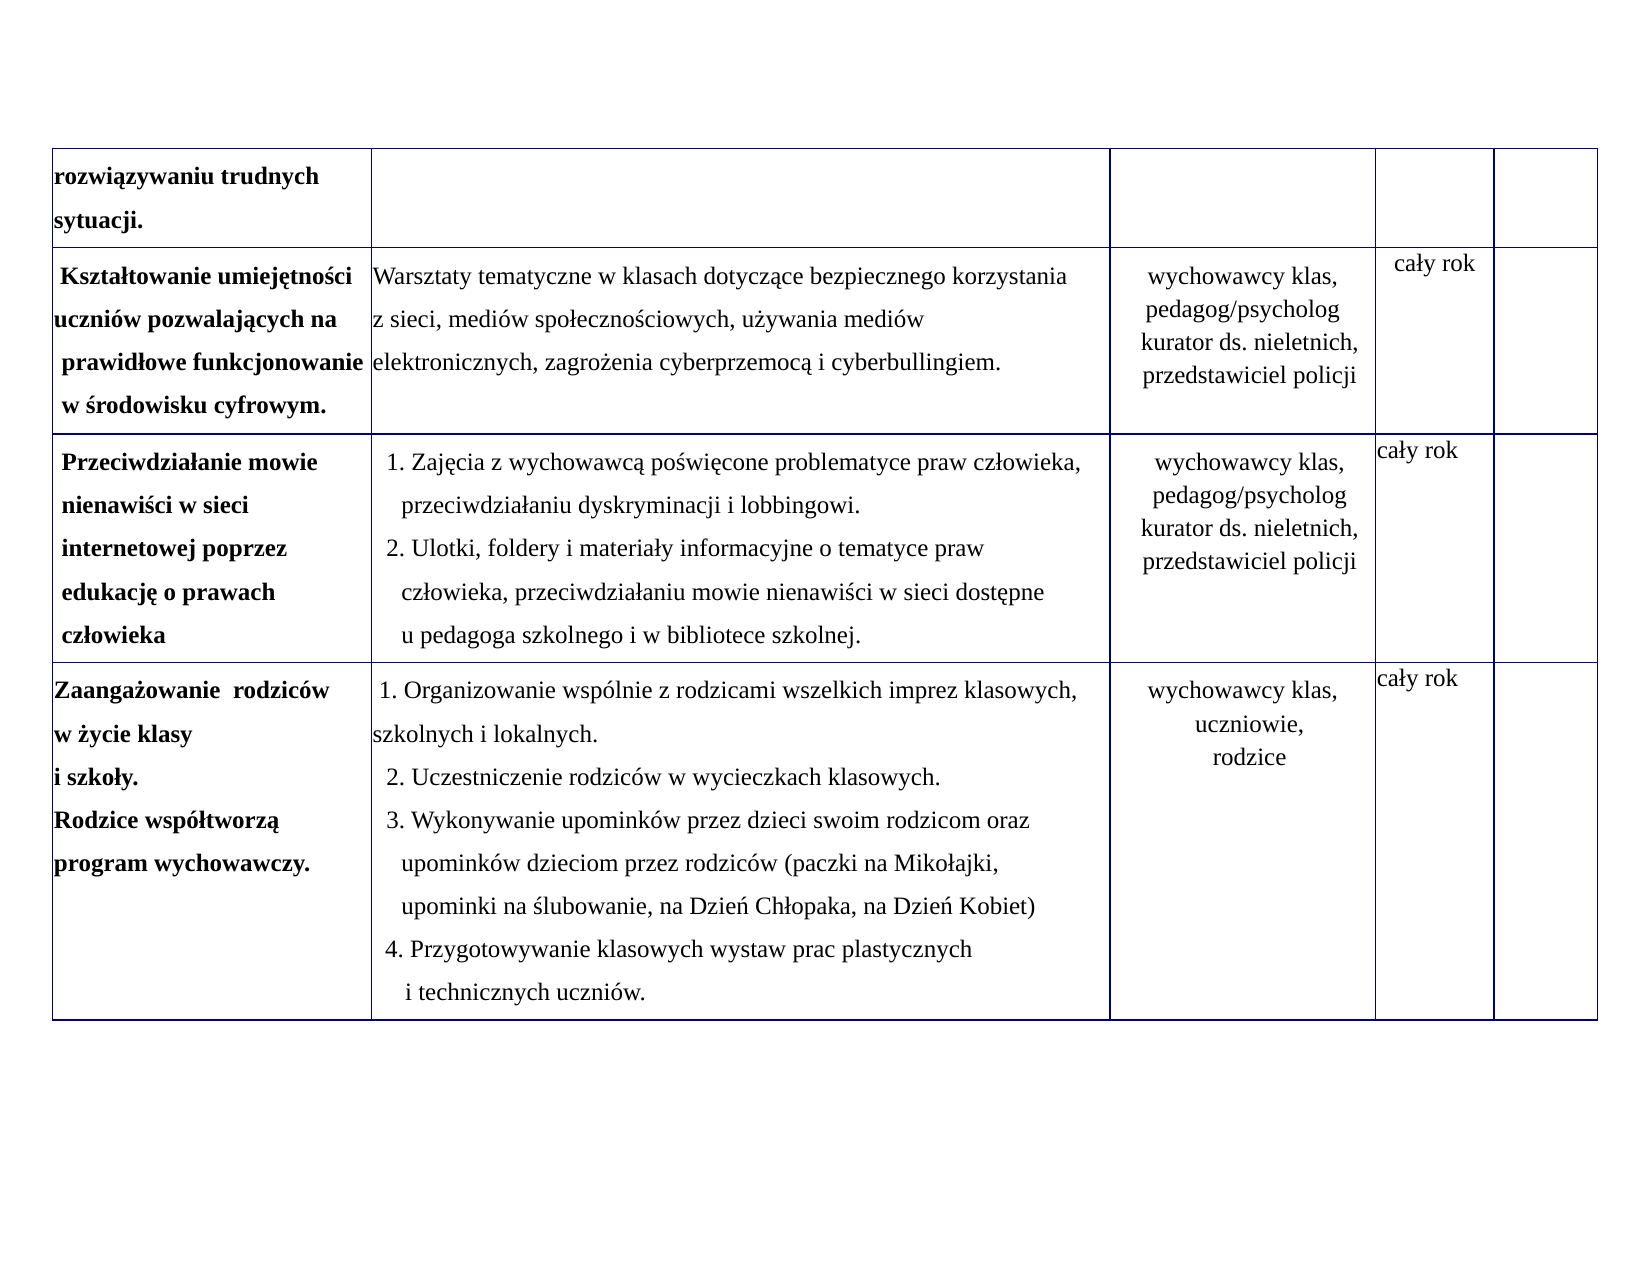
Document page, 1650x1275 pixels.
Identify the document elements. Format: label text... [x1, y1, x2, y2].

table_cell Warsztaty tematyczne w klasach dotyczące bezpiecznego korzystania z sieci, mediów społecznościowych, używania mediów elektronicznych, zagrożenia cyberprzemocą i cyberbullingiem. [372, 248, 1109, 433]
table_cell rozwiązywaniu trudnych sytuacji. [53, 149, 371, 247]
table_cell [1495, 663, 1597, 1019]
table_cell wychowawcy klas, uczniowie, rodzice [1111, 663, 1375, 1019]
table_cell Kształtowanie umiejętności uczniów pozwalających na prawidłowe funkcjonowanie w środowisku cyfrowym. [53, 248, 371, 433]
table_cell 1. Zajęcia z wychowawcą poświęcone problematyce praw człowieka, przeciwdziałaniu dyskryminacji i lobbingowi. 2. Ulotki, foldery i materiały informacyjne o tematyce praw człowieka, przeciwdziałaniu mowie nienawiści w sieci dostępne u pedagoga szkolnego i w bibliotece szkolnej. [372, 435, 1109, 662]
table_cell cały rok [1376, 248, 1493, 433]
table_cell [1111, 149, 1375, 247]
table_cell [1376, 149, 1493, 247]
table_cell wychowawcy klas, pedagog/psycholog kurator ds. nieletnich, przedstawiciel policji [1111, 435, 1375, 662]
table_cell cały rok [1376, 663, 1493, 1019]
table_cell Przeciwdziałanie mowie nienawiści w sieci internetowej poprzez edukację o prawach człowieka [53, 435, 371, 662]
table_cell [372, 149, 1109, 247]
table_cell [1495, 248, 1597, 433]
table_cell Zaangażowanie rodziców w życie klasy i szkoły. Rodzice współtworzą program wychowawczy. [53, 663, 371, 1019]
table_cell cały rok [1376, 435, 1493, 662]
table_cell wychowawcy klas, pedagog/psycholog kurator ds. nieletnich, przedstawiciel policji [1111, 248, 1375, 433]
table_cell [1495, 435, 1597, 662]
table_cell [1495, 149, 1597, 247]
table_cell 1. Organizowanie wspólnie z rodzicami wszelkich imprez klasowych, szkolnych i lokalnych. 2. Uczestniczenie rodziców w wycieczkach klasowych. 3. Wykonywanie upominków przez dzieci swoim rodzicom oraz upominków dzieciom przez rodziców (paczki na Mikołajki, upominki na ślubowanie, na Dzień Chłopaka, na Dzień Kobiet) 4. Przygotowywanie klasowych wystaw prac plastycznych i technicznych uczniów. [372, 663, 1109, 1019]
